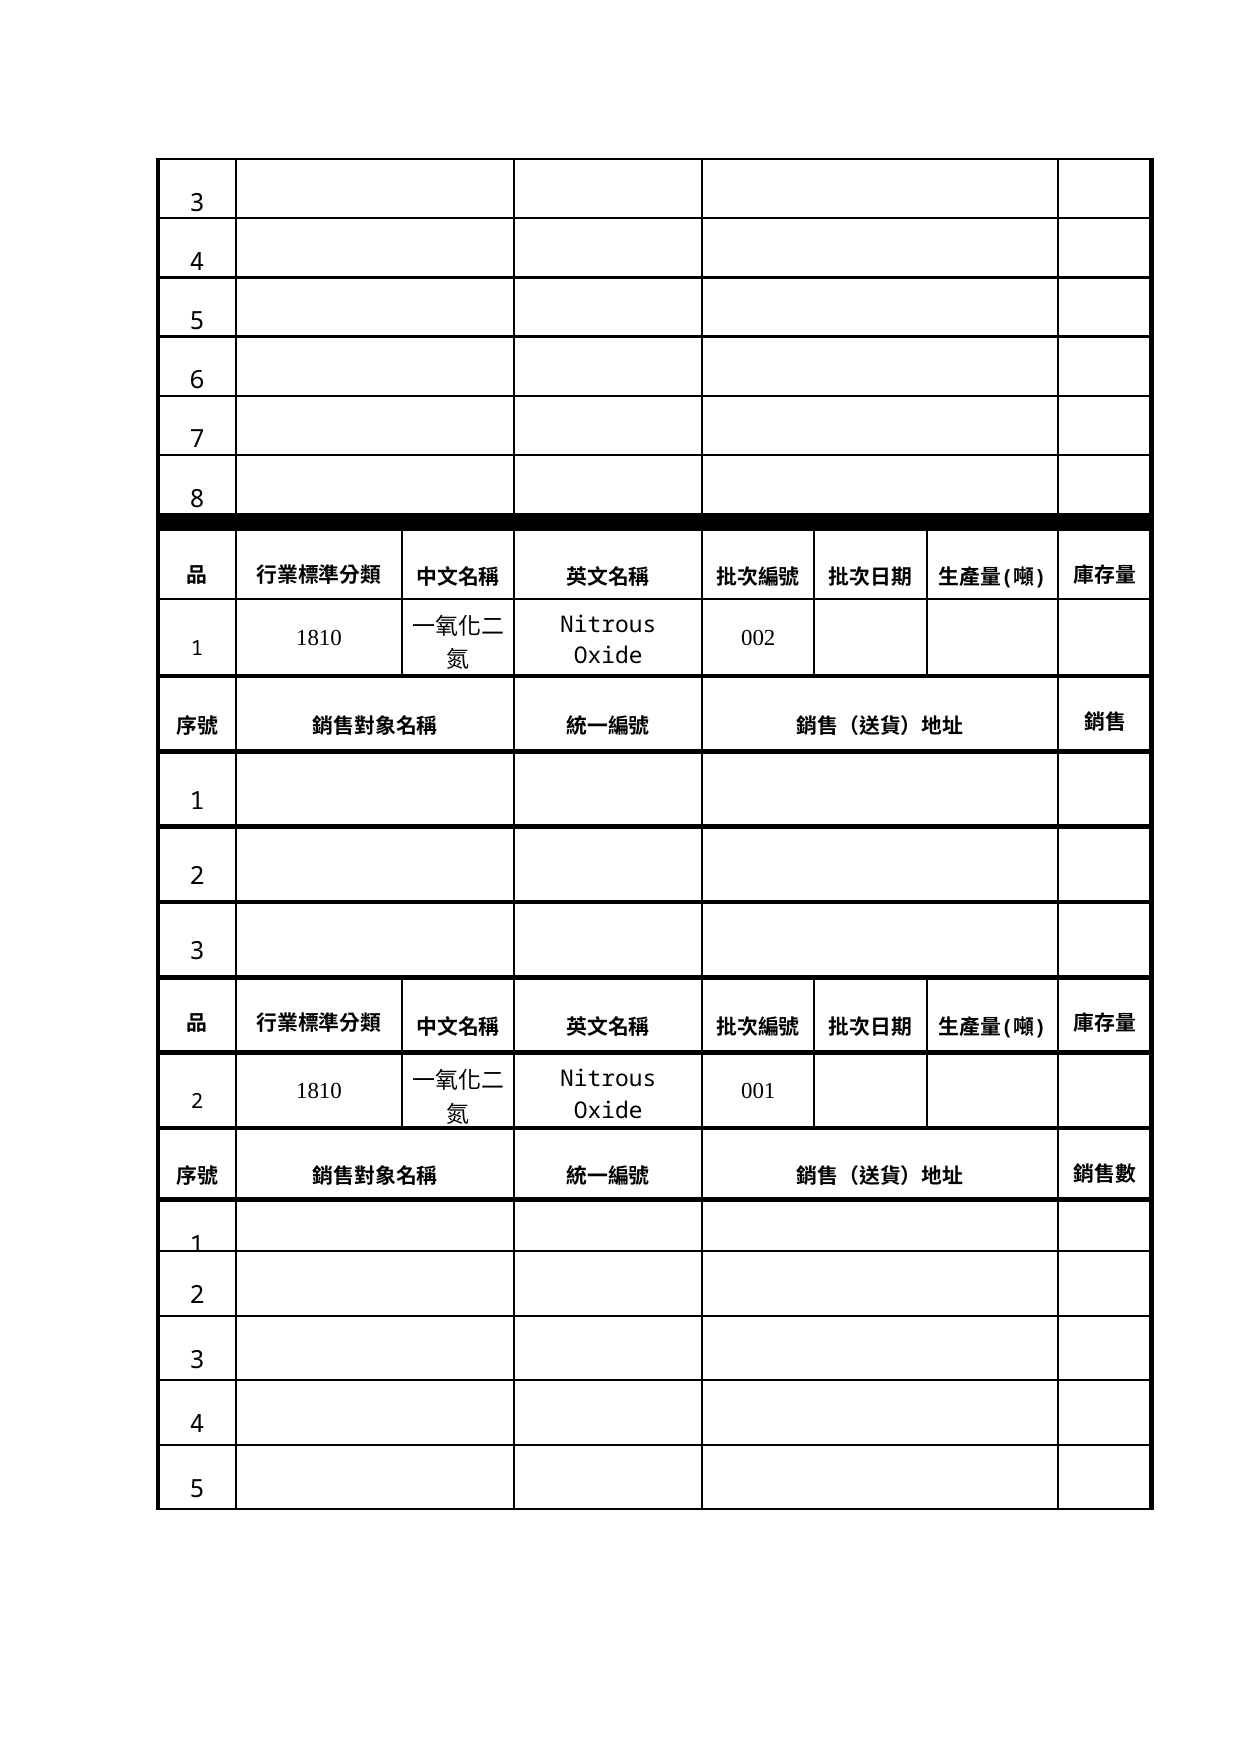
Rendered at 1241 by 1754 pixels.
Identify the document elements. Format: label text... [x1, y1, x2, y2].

table_cell 序號 [160, 678, 235, 749]
table_cell [1059, 600, 1149, 674]
table_cell 2 [160, 829, 235, 899]
table_cell [515, 754, 701, 824]
table_cell [1059, 1381, 1149, 1444]
table_cell [815, 600, 926, 674]
table_cell [1059, 1317, 1149, 1379]
table_cell 5 [160, 1446, 235, 1508]
table_cell 批次日期 [815, 531, 926, 598]
table_cell 銷售數量 [1059, 1130, 1149, 1197]
table_cell [703, 397, 1057, 453]
table_cell [237, 1317, 513, 1379]
table_cell Nitrous Oxide [515, 600, 701, 674]
table_cell [1059, 160, 1149, 217]
table_cell 統一編號 [515, 1130, 701, 1197]
table_cell [237, 1202, 513, 1250]
table_cell 批次編號 [703, 531, 813, 598]
table_cell 統一編號 [515, 678, 701, 749]
table_cell 002 [703, 600, 813, 674]
table_cell [1059, 456, 1149, 513]
table_cell 3 [160, 904, 235, 975]
table_cell [1059, 904, 1149, 975]
table_cell [515, 279, 701, 335]
table_cell 7 [160, 397, 235, 453]
table_cell [703, 279, 1057, 335]
table_cell [515, 456, 701, 513]
table_cell 6 [160, 338, 235, 394]
table_cell [237, 160, 513, 217]
table_cell [515, 1381, 701, 1444]
table_cell [703, 1381, 1057, 1444]
table_cell 銷售（送貨）地址 [703, 678, 1057, 749]
table_cell [1059, 219, 1149, 276]
table_cell [1059, 829, 1149, 899]
table_cell 批次日期 [815, 980, 926, 1050]
table_cell [237, 279, 513, 335]
table_cell [1059, 1446, 1149, 1508]
table_cell 1 [160, 1202, 235, 1250]
table_cell [1059, 1202, 1149, 1250]
table_cell 5 [160, 279, 235, 335]
table_cell [815, 1055, 926, 1126]
table_cell 1 [160, 754, 235, 824]
table_cell [703, 160, 1057, 217]
table_cell 一氧化二氮 [403, 1055, 513, 1126]
table_cell [237, 397, 513, 453]
table_cell [703, 456, 1057, 513]
table_cell [515, 829, 701, 899]
table_cell [703, 219, 1057, 276]
table_cell 1810 [237, 600, 401, 674]
table_cell [928, 1055, 1057, 1126]
table_cell 2 [160, 1252, 235, 1314]
table_cell [237, 1381, 513, 1444]
table_cell [237, 829, 513, 899]
table_cell 001 [703, 1055, 813, 1126]
table_cell 銷售 數量 [1059, 678, 1149, 749]
table_cell 英文名稱 [515, 980, 701, 1050]
table_cell [237, 754, 513, 824]
table_cell 生產量(噸) [928, 531, 1057, 598]
table_cell [703, 1202, 1057, 1250]
table_cell [928, 600, 1057, 674]
table_cell 銷售（送貨）地址 [703, 1130, 1057, 1197]
table_cell 4 [160, 219, 235, 276]
table_cell [515, 1252, 701, 1314]
table_cell [703, 338, 1057, 394]
table_cell 2 [160, 1055, 235, 1126]
table_cell [515, 1446, 701, 1508]
table_cell [515, 219, 701, 276]
table_cell [515, 1317, 701, 1379]
table_cell [703, 1317, 1057, 1379]
table_cell 銷售對象名稱 [237, 678, 513, 749]
table_cell [515, 904, 701, 975]
table_cell 4 [160, 1381, 235, 1444]
table_cell [515, 338, 701, 394]
table_cell 生產量(噸) [928, 980, 1057, 1050]
table_cell [515, 1202, 701, 1250]
table_cell 庫存量(噸) [1059, 531, 1149, 598]
table_cell 銷售對象名稱 [237, 1130, 513, 1197]
table_cell 1810 [237, 1055, 401, 1126]
table_cell [703, 1446, 1057, 1508]
table_cell 品 項 [160, 980, 235, 1050]
table_cell 1 [160, 600, 235, 674]
table_cell [237, 456, 513, 513]
table_cell Nitrous Oxide [515, 1055, 701, 1126]
table_cell [703, 754, 1057, 824]
table_cell [703, 829, 1057, 899]
table_cell [1059, 1252, 1149, 1314]
table_cell 一氧化二氮 [403, 600, 513, 674]
table_cell 品 項 [160, 531, 235, 598]
table_cell 序號 [160, 1130, 235, 1197]
table_cell [1059, 338, 1149, 394]
table_cell [703, 1252, 1057, 1314]
table_cell 批次編號 [703, 980, 813, 1050]
table_cell [237, 1446, 513, 1508]
table_cell 3 [160, 1317, 235, 1379]
table_cell [237, 338, 513, 394]
table_cell [515, 397, 701, 453]
table_cell 3 [160, 160, 235, 217]
table_cell [1059, 397, 1149, 453]
table_cell 庫存量(噸) [1059, 980, 1149, 1050]
table_cell [515, 160, 701, 217]
table_cell [1059, 1055, 1149, 1126]
table_cell 中文名稱 [403, 531, 513, 598]
table_cell [237, 1252, 513, 1314]
table_cell 8 [160, 456, 235, 513]
table_cell [1059, 279, 1149, 335]
table_cell 行業標準分類（7碼） [237, 531, 401, 598]
table_cell 行業標準分類（7碼） [237, 980, 401, 1050]
table_cell 英文名稱 [515, 531, 701, 598]
table_cell 中文名稱 [403, 980, 513, 1050]
table_cell [237, 219, 513, 276]
table_cell [237, 904, 513, 975]
table_cell [703, 904, 1057, 975]
table_cell [1059, 754, 1149, 824]
